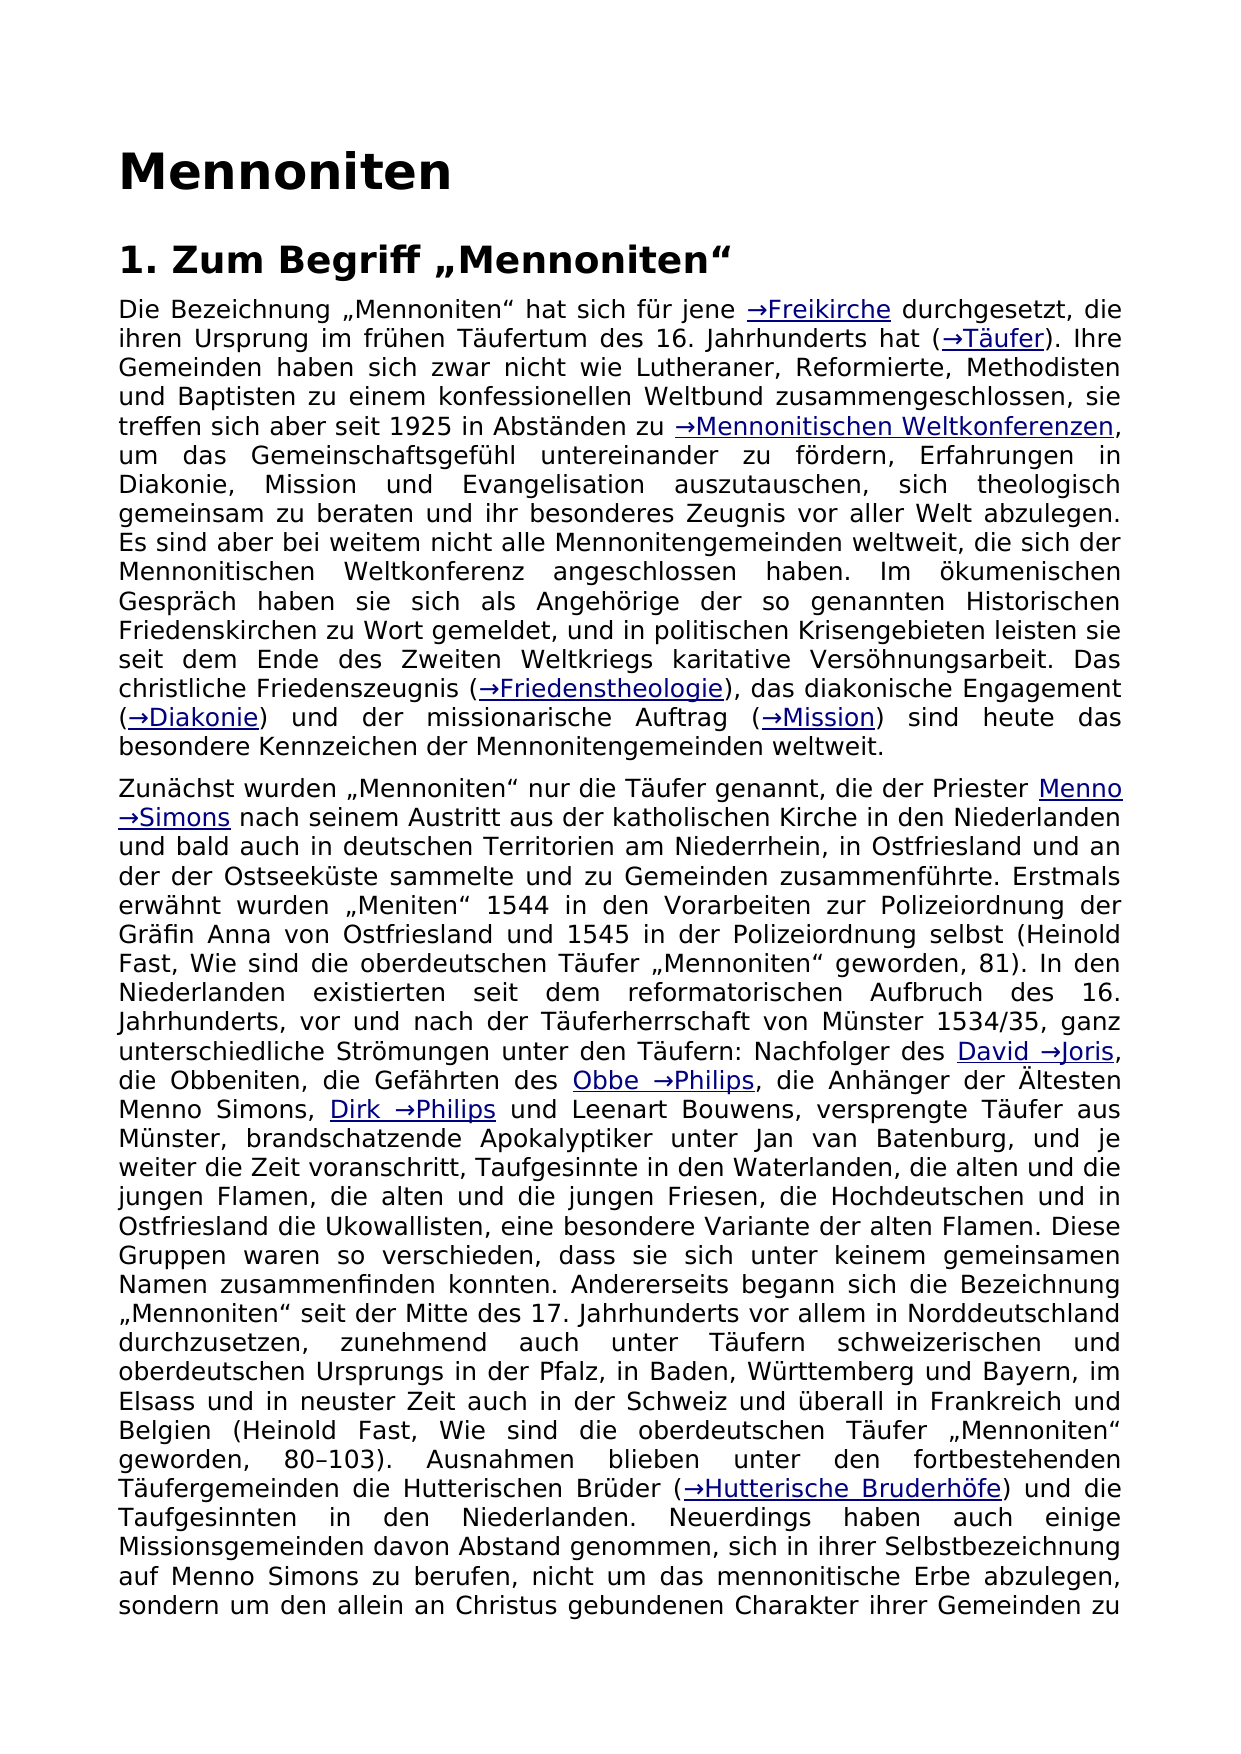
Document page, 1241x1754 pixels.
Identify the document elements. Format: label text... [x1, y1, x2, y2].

text Die Bezeichnung „Mennoniten“ hat sich für jene →Freikirche durchgesetzt, die ihren Ursprung im frühen Täufertum des 16. Jahrhunderts hat (→Täufer). Ihre Gemeinden haben sich zwar nicht wie Lutheraner, Reformierte, Methodisten und Baptisten zu einem konfessionellen Weltbund zusammengeschlossen, sie treffen sich aber seit 1925 in Abständen zu →Mennonitischen Weltkonferenzen, um das Gemeinschaftsgefühl untereinander zu fördern, Erfahrungen in Diakonie, Mission und Evangelisation auszutauschen, sich theologisch gemeinsam zu beraten und ihr besonderes Zeugnis vor aller Welt abzulegen. Es sind aber bei weitem nicht alle Mennonitengemeinden weltweit, die sich der Mennonitischen Weltkonferenz angeschlossen haben. Im ökumenischen Gespräch haben sie sich als Angehörige der so genannten Historischen Friedenskirchen zu Wort gemeldet, und in politischen Krisengebieten leisten sie seit dem Ende des Zweiten Weltkriegs karitative Versöhnungsarbeit. Das christliche Friedenszeugnis (→Friedenstheologie), das diakonische Engagement (→Diakonie) und der missionarische Auftrag (→Mission) sind heute das besondere Kennzeichen der Mennonitengemeinden weltweit. [118, 295, 1122, 762]
subtitle Mennoniten [118, 143, 1122, 201]
text Zunächst wurden „Mennoniten“ nur die Täufer genannt, die der Priester Menno →Simons nach seinem Austritt aus der katholischen Kirche in den Niederlanden und bald auch in deutschen Territorien am Niederrhein, in Ostfriesland und an der der Ostseeküste sammelte und zu Gemeinden zusammenführte. Erstmals erwähnt wurden „Meniten“ 1544 in den Vorarbeiten zur Polizeiordnung der Gräfin Anna von Ostfriesland und 1545 in der Polizeiordnung selbst (Heinold Fast, Wie sind die oberdeutschen Täufer „Mennoniten“ geworden, 81). In den Niederlanden existierten seit dem reformatorischen Aufbruch des 16. Jahrhunderts, vor und nach der Täuferherrschaft von Münster 1534/35, ganz unterschiedliche Strömungen unter den Täufern: Nachfolger des David →Joris, die Obbeniten, die Gefährten des Obbe →Philips, die Anhänger der Ältesten Menno Simons, Dirk →Philips und Leenart Bouwens, versprengte Täufer aus Münster, brandschatzende Apokalyptiker unter Jan van Batenburg, und je weiter die Zeit voranschritt, Taufgesinnte in den Waterlanden, die alten und die jungen Flamen, die alten und die jungen Friesen, die Hochdeutschen und in Ostfriesland die Ukowallisten, eine besondere Variante der alten Flamen. Diese Gruppen waren so verschieden, dass sie sich unter keinem gemeinsamen Namen zusammenfinden konnten. Andererseits begann sich die Bezeichnung „Mennoniten“ seit der Mitte des 17. Jahrhunderts vor allem in Norddeutschland durchzusetzen, zunehmend auch unter Täufern schweizerischen und oberdeutschen Ursprungs in der Pfalz, in Baden, Württemberg und Bayern, im Elsass und in neuster Zeit auch in der Schweiz und überall in Frankreich und Belgien (Heinold Fast, Wie sind die oberdeutschen Täufer „Mennoniten“ geworden, 80–103). Ausnahmen blieben unter den fortbestehenden Täufergemeinden die Hutterischen Brüder (→Hutterische Bruderhöfe) und die Taufgesinnten in den Niederlanden. Neuerdings haben auch einige Missionsgemeinden davon Abstand genommen, sich in ihrer Selbstbezeichnung auf Menno Simons zu berufen, nicht um das mennonitische Erbe abzulegen, sondern um den allein an Christus gebundenen Charakter ihrer Gemeinden zu [118, 774, 1122, 1620]
subtitle 1. Zum Begriff „Mennoniten“ [118, 239, 1122, 282]
